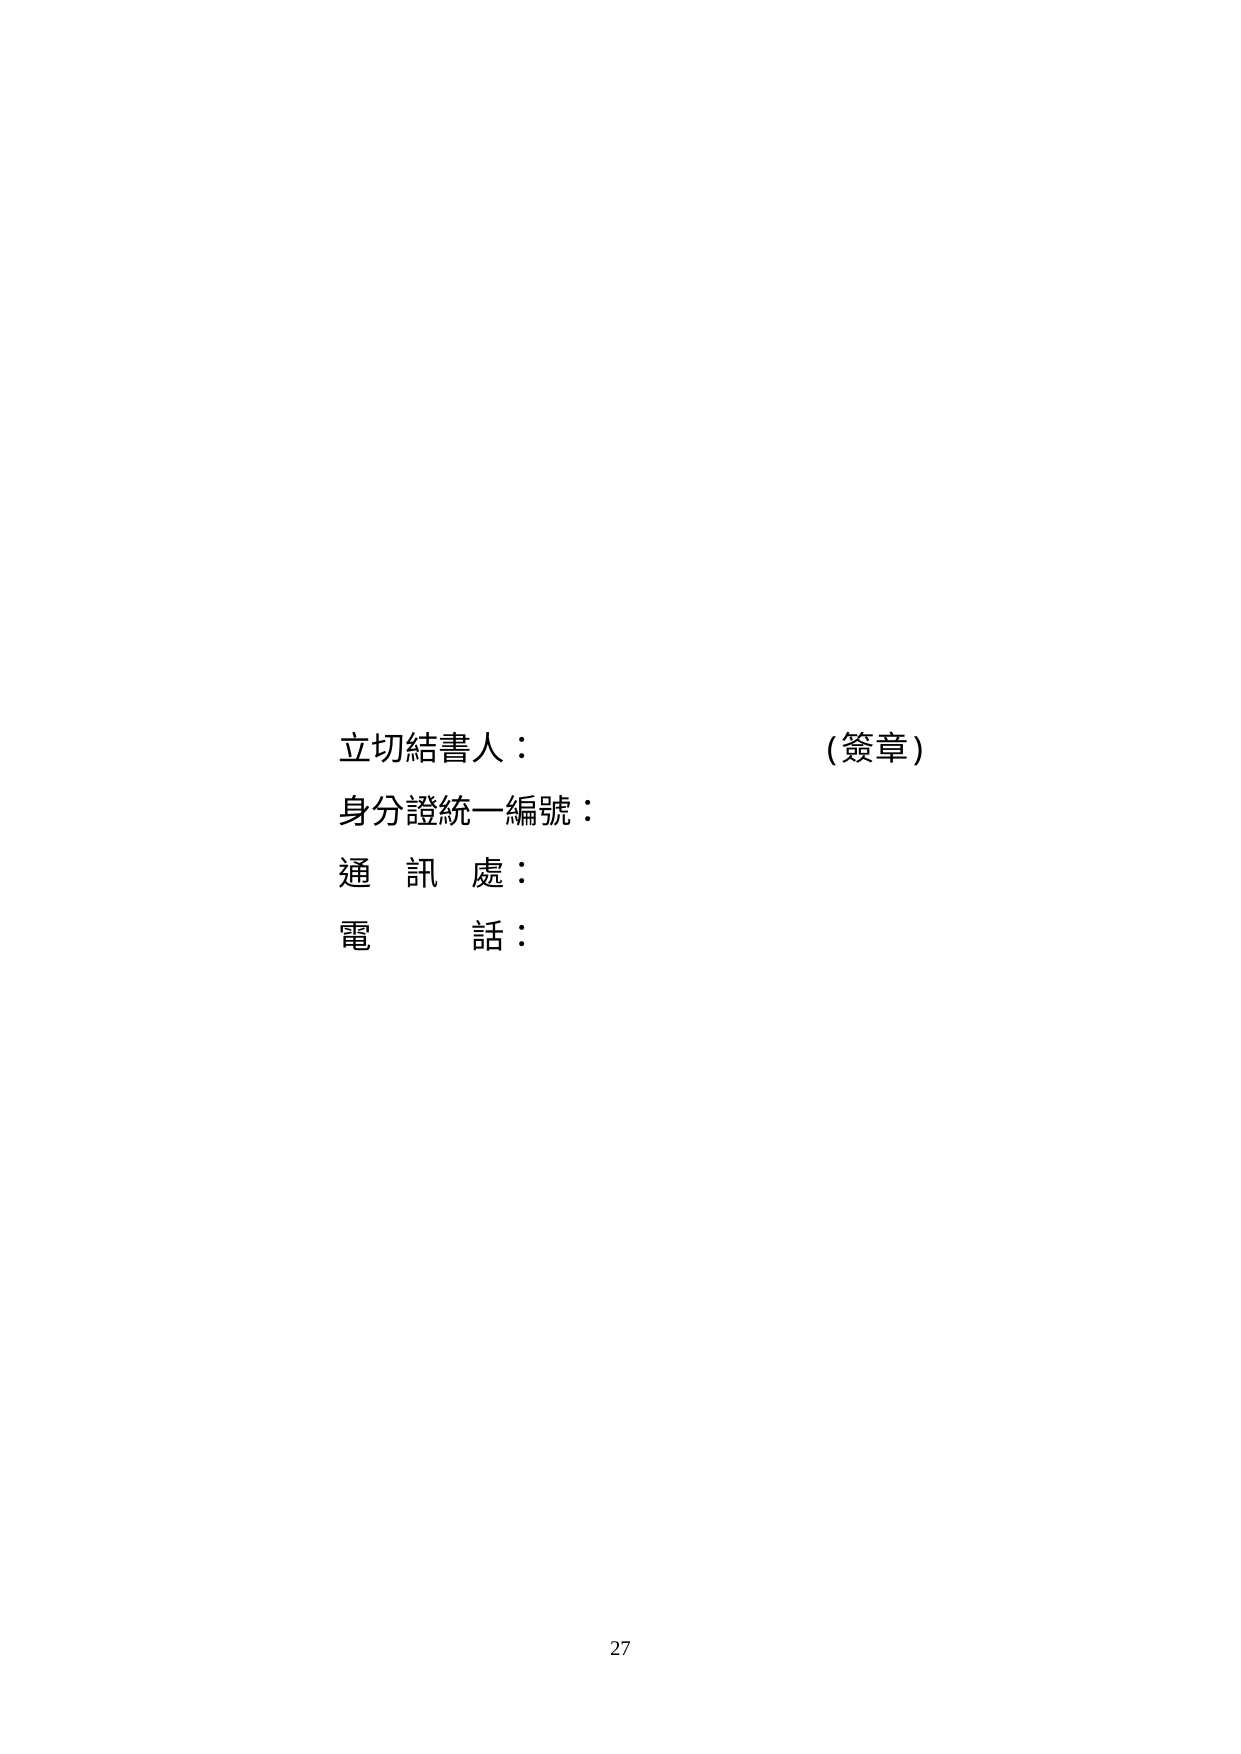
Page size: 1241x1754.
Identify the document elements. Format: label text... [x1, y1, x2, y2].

text 身分證統一編號： [118, 767, 1122, 830]
text 通 訊 處： [118, 830, 1122, 892]
text 立切結書人： (簽章) [118, 705, 1122, 767]
text 電 話： [118, 892, 1122, 955]
